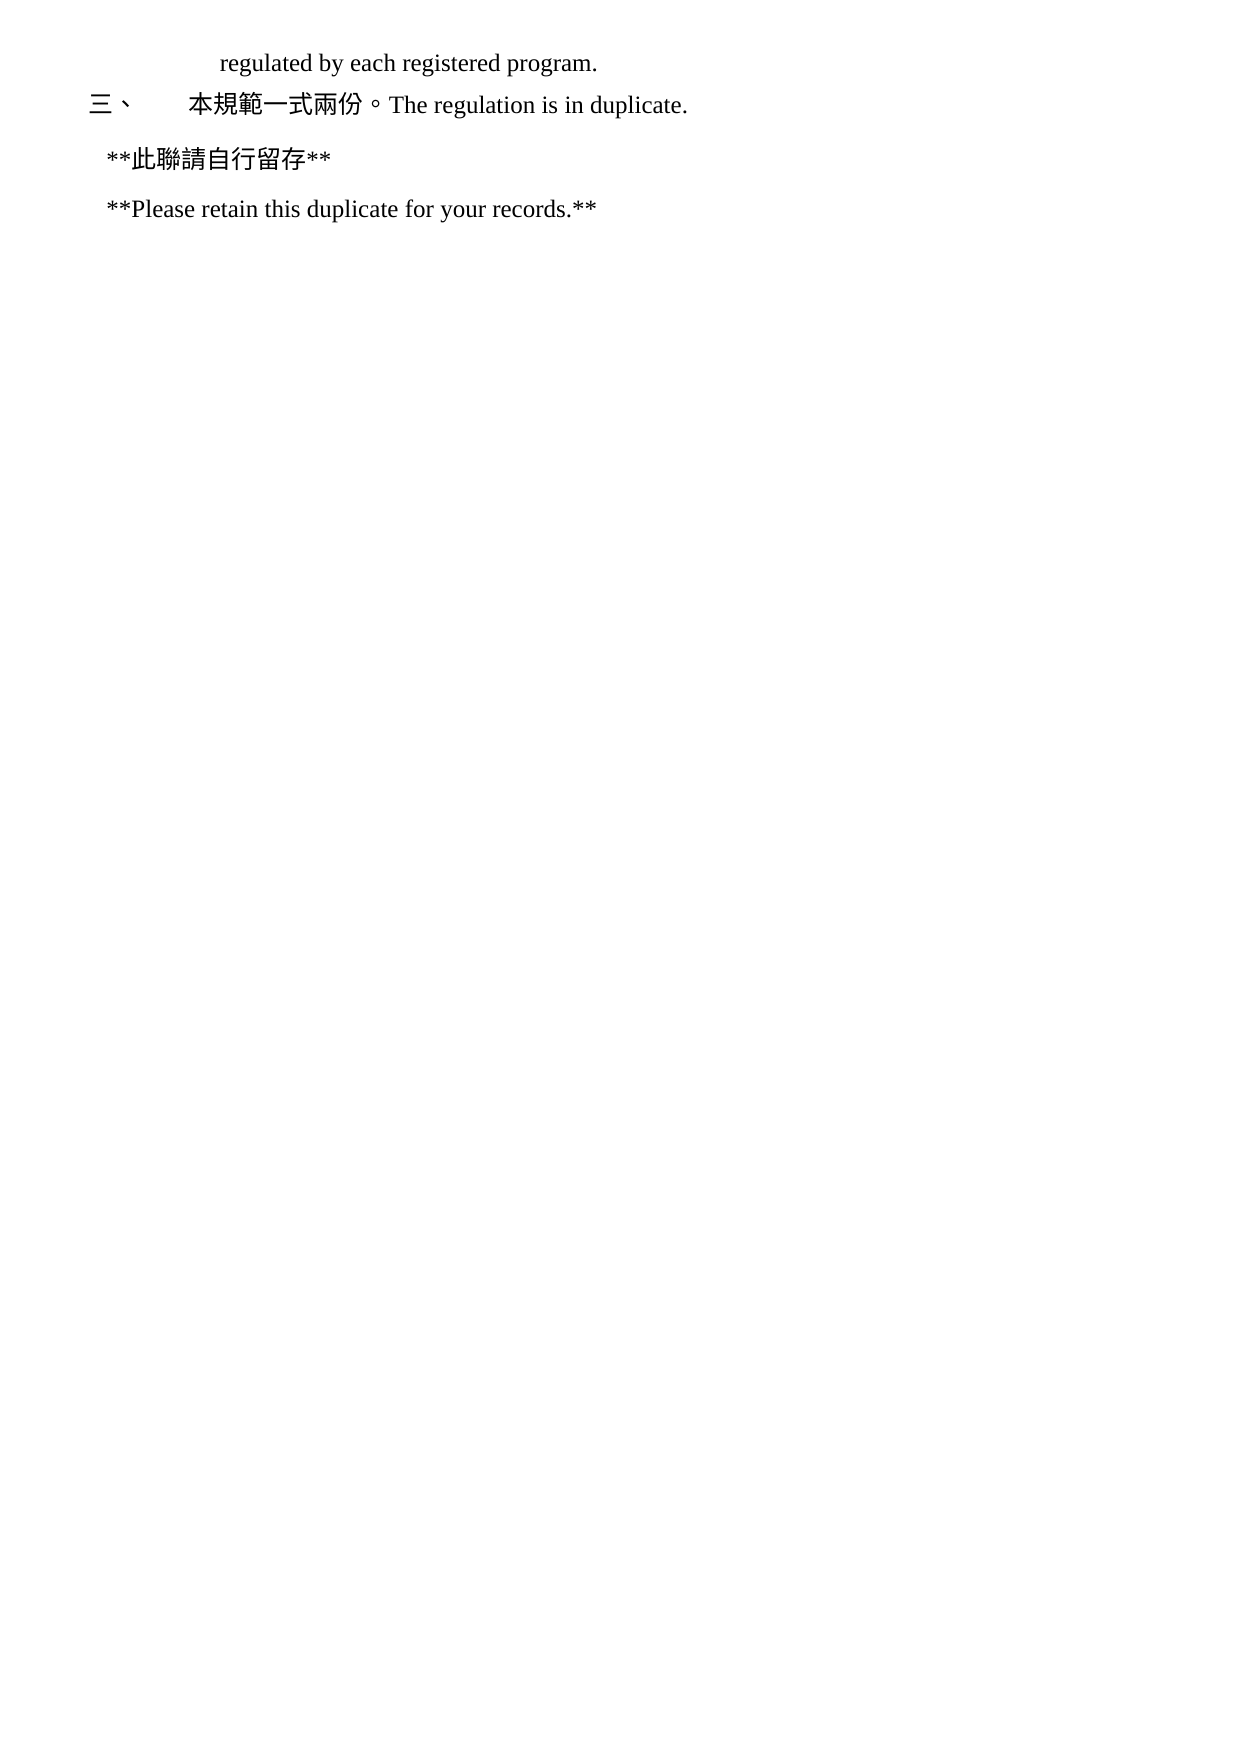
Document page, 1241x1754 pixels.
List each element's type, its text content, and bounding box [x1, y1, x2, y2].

list 本規範一式兩份。The regulation is in duplicate. [89, 84, 1152, 121]
text **此聯請自行留存** [106, 139, 1152, 176]
text **Please retain this duplicate for your records.** [106, 194, 1152, 223]
text regulated by each registered program. [219, 48, 1152, 77]
